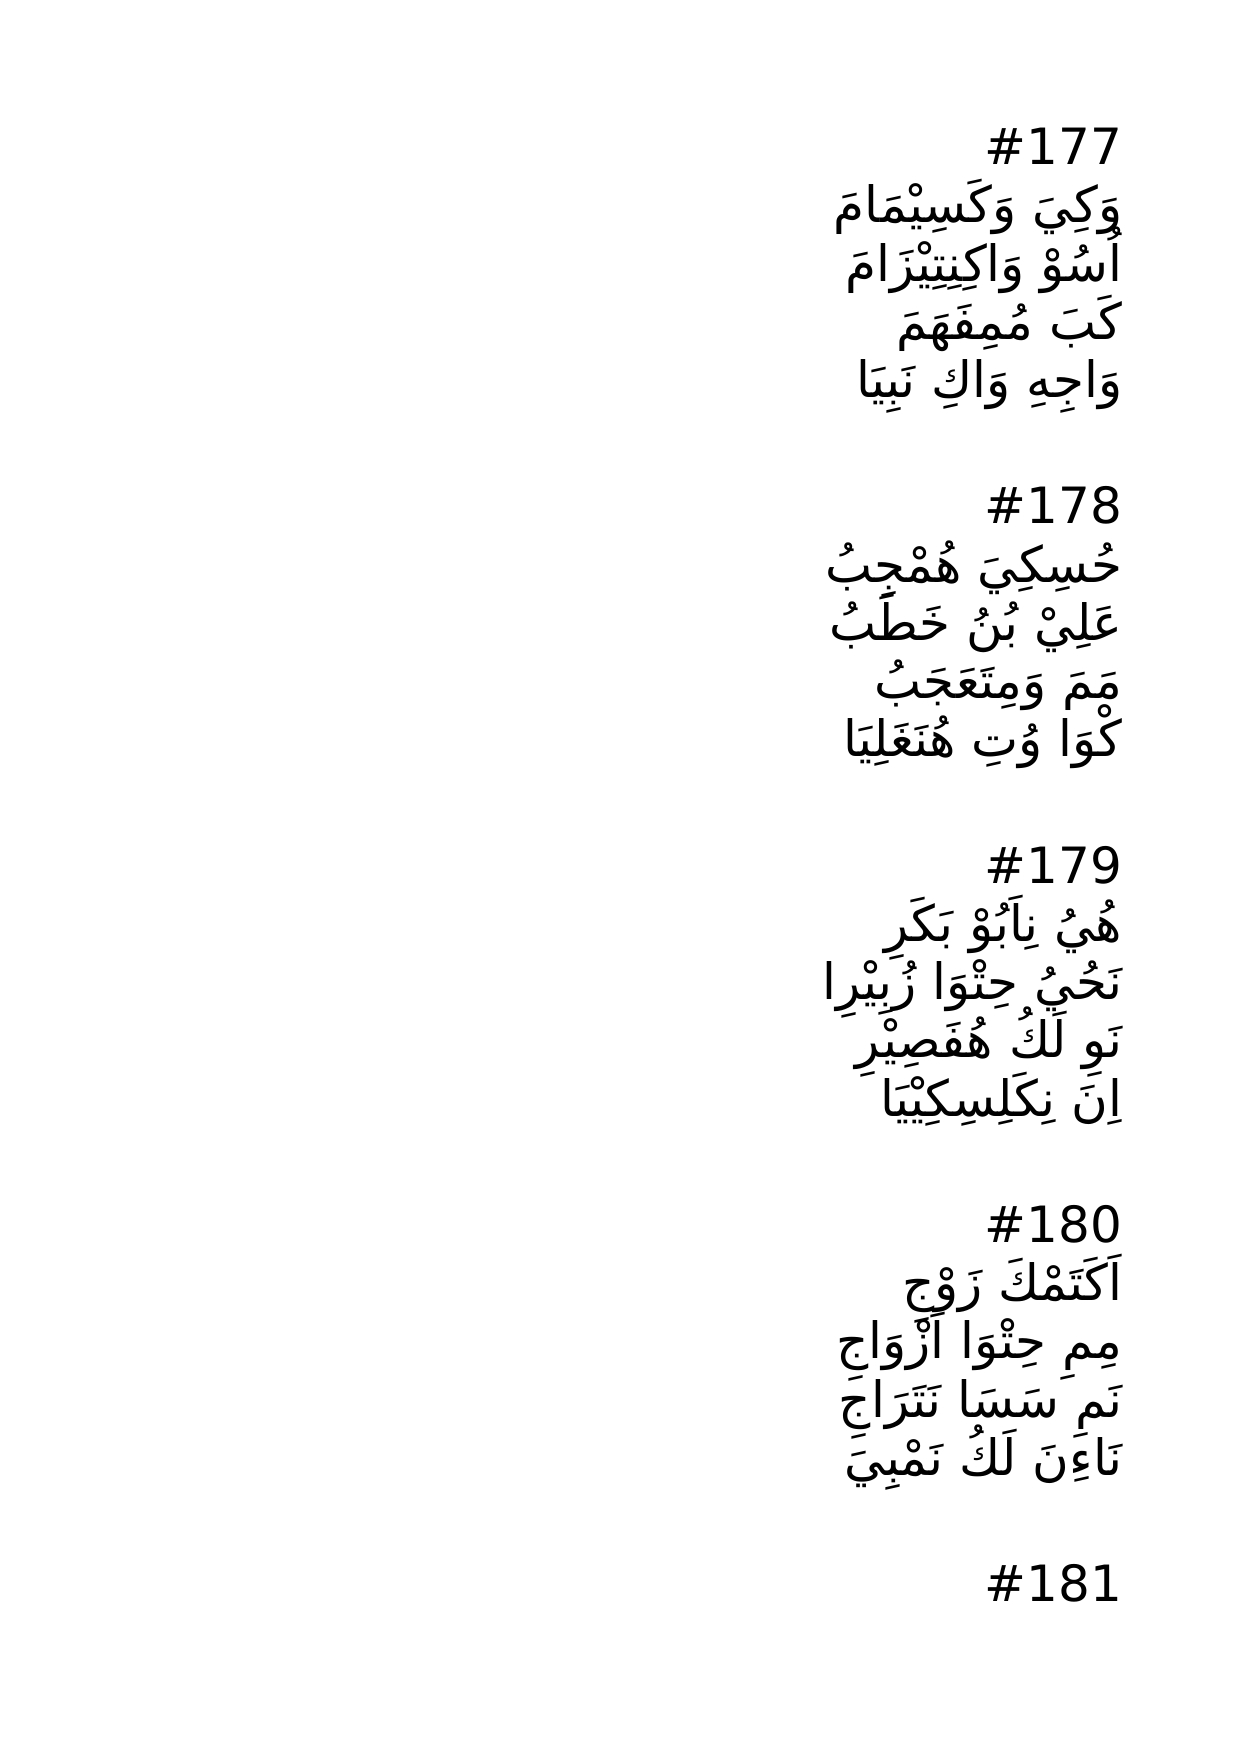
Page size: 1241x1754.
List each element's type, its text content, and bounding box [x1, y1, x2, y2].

text وَكِيَ وَكَسِيْمَامَ [118, 176, 1122, 234]
text حُسِكِيَ هُمْجِبُ [118, 536, 1122, 594]
text #178 [118, 477, 1122, 536]
text وَاجِهِ وَاكِ نَبِيَا [118, 351, 1122, 409]
text نَحُيُ حِتْوَا زُبِيْرِا [118, 953, 1122, 1011]
text نَمِ سَسَا نَتَرَاجِ [118, 1371, 1122, 1429]
text مَمَ وَمِتَعَجَبُ [118, 652, 1122, 710]
text اُسُوْ وَاكِنِتِيْزَامَ [118, 234, 1122, 293]
text نَوِ لَكُ هُفَصِيْرِ [118, 1011, 1122, 1069]
text كَبَ مُمِفَهَمَ [118, 293, 1122, 351]
text كْوَا وُتِ هُنَغَلِيَا [118, 710, 1122, 768]
text مِمِ حِتْوَا اَزْوَاجِ [118, 1312, 1122, 1371]
text اَكَتَمْكَ زَوْجِ [118, 1254, 1122, 1312]
text #181 [118, 1555, 1122, 1613]
text #180 [118, 1196, 1122, 1254]
text #179 [118, 837, 1122, 895]
text عَلِيْ بُنُ خَطَبُ [118, 594, 1122, 652]
text اِنَ نِكَلِسِكِيْيَا [118, 1069, 1122, 1128]
text نَاءِنَ لَكُ نَمْبِيَ [118, 1429, 1122, 1487]
text #177 [118, 118, 1122, 176]
text هُيُ نِاَبُوْ بَكَرِ [118, 895, 1122, 953]
